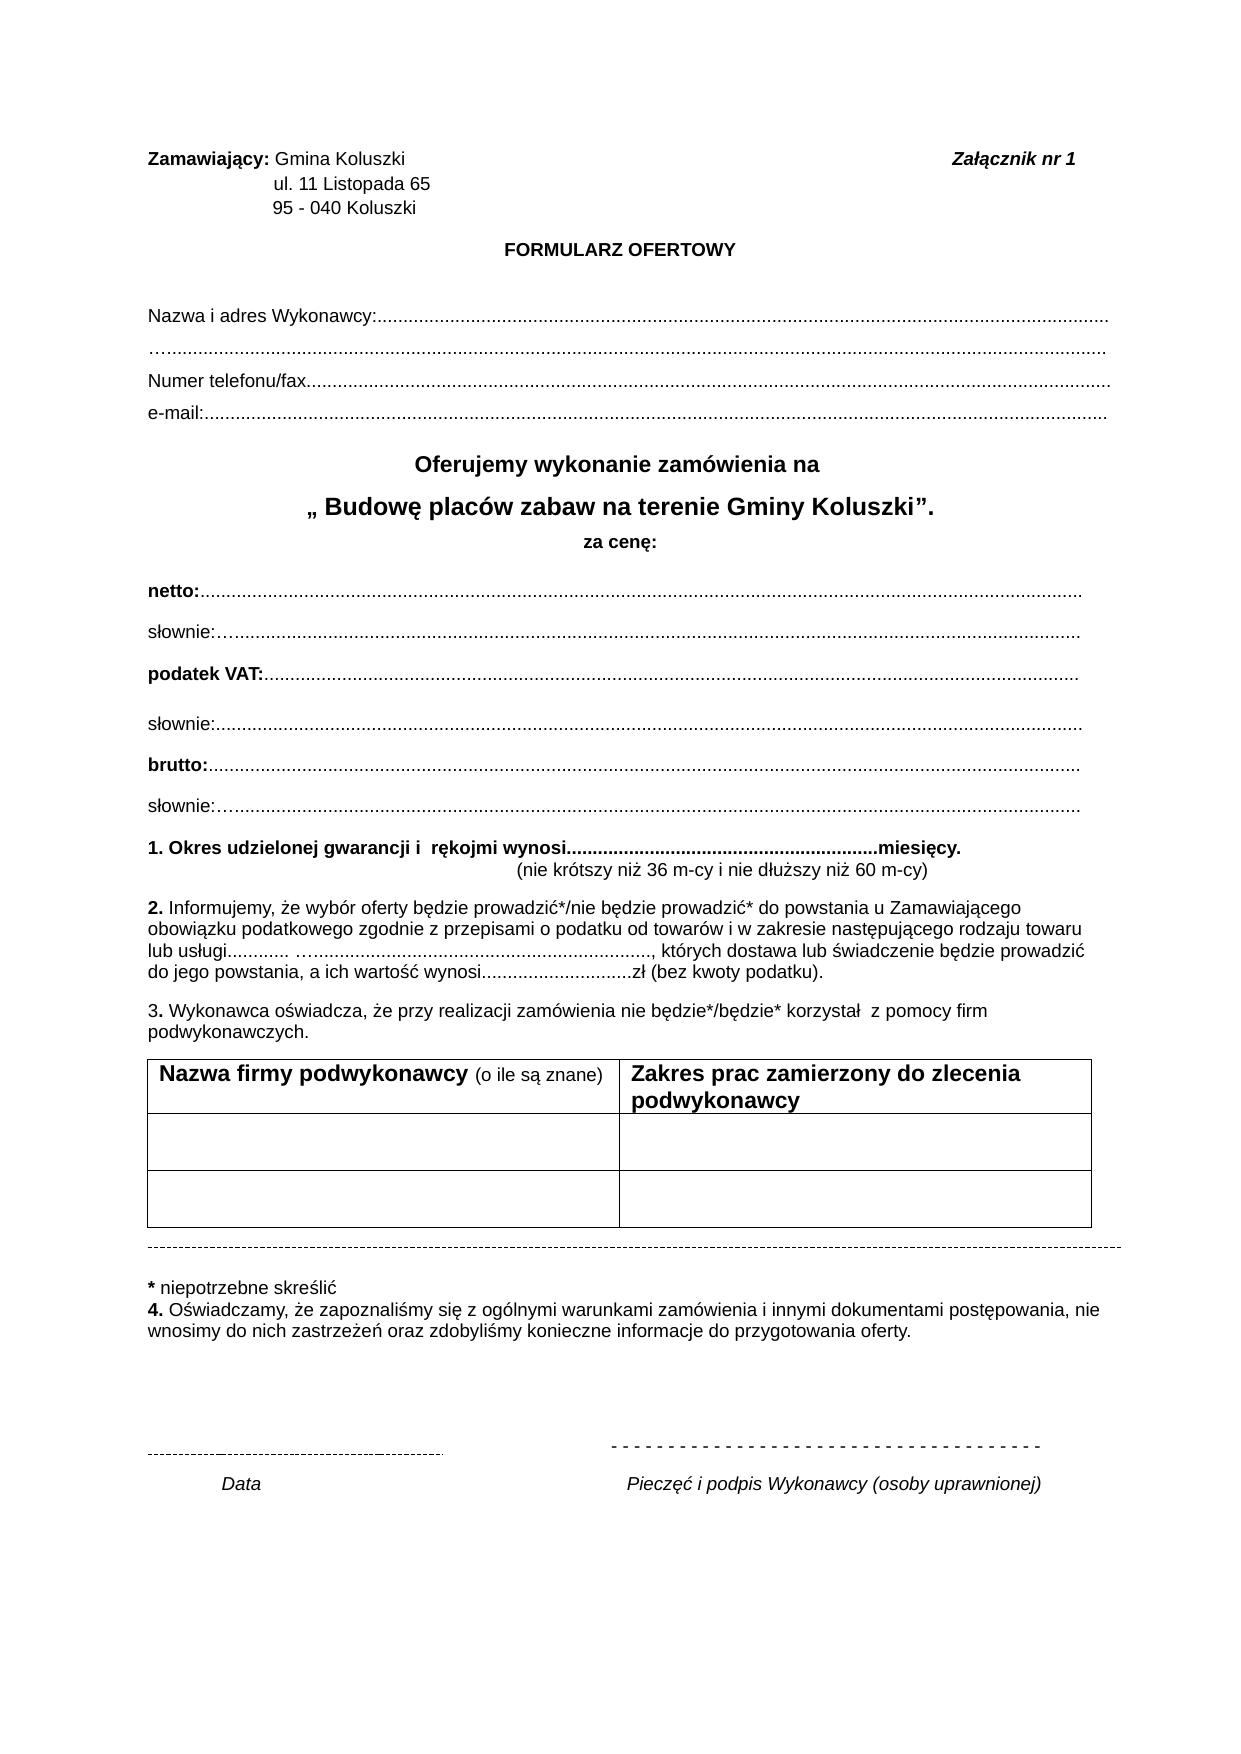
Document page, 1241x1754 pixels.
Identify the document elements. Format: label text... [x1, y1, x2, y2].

text słownie:…................................................................................................................................................................... [148, 795, 1093, 817]
text Data Pieczęć i podpis Wykonawcy (osoby uprawnionej) [148, 1473, 1093, 1495]
text Nazwa i adres Wykonawcy:............................................................................................................................................. …..................................................................................................................................................................................... Numer telefonu/fax........................................................................................................................................................... e-mail:.............................................................................................................................................................................. [148, 305, 1122, 423]
text 2. Informujemy, że wybór oferty będzie prowadzić*/nie będzie prowadzić* do powstania u Zamawiającego obowiązku podatkowego zgodnie z przepisami o podatku od towarów i w zakresie następującego rodzaju towaru lub usługi............ …................................................................., których dostawa lub świadczenie będzie prowadzić do jego powstania, a ich wartość wynosi.............................zł (bez kwoty podatku). [148, 897, 1093, 983]
text brutto:........................................................................................................................................................................ [148, 754, 1093, 775]
table_header Nazwa firmy podwykonawcy (o ile są znane) [148, 1060, 619, 1113]
text podatek VAT:............................................................................................................................................................. słownie:....................................................................................................................................................................... [148, 663, 1093, 734]
table_header Zakres prac zamierzony do zlecenia podwykonawcy [620, 1060, 1091, 1113]
text 3. Wykonawca oświadcza, że przy realizacji zamówienia nie będzie*/będzie* korzystał z pomocy firm podwykonawczych. [148, 999, 1122, 1043]
text Oferujemy wykonanie zamówienia na „ Budowę placów zabaw na terenie Gminy Koluszki”. za cenę: [148, 451, 1093, 552]
table_cell [620, 1114, 1091, 1170]
text Zamawiający: Gmina Koluszki Załącznik nr 1 ul. 11 Listopada 65 95 - 040 Koluszki [148, 148, 1093, 219]
text netto:.......................................................................................................................................................................... [148, 580, 1093, 601]
text * niepotrzebne skreślić 4. Oświadczamy, że zapoznaliśmy się z ogólnymi warunkami zamówienia i innymi dokumentami postępowania, nie wnosimy do nich zastrzeżeń oraz zdobyliśmy konieczne informacje do przygotowania oferty. [148, 1277, 1122, 1342]
table_cell [148, 1171, 619, 1227]
table_cell [620, 1171, 1091, 1227]
text - - - - - - - - - - - - - - - - - - - - - - - - - - - - - - - - - - - - - - [148, 1435, 1093, 1457]
text słownie:…................................................................................................................................................................... [148, 621, 1093, 643]
text FORMULARZ OFERTOWY [148, 239, 1093, 285]
text 1. Okres udzielonej gwarancji i rękojmi wynosi............................................................miesięcy. (nie krótszy niż 36 m-cy i nie dłuższy niż 60 m-cy) [148, 837, 1093, 880]
table_cell [148, 1114, 619, 1170]
